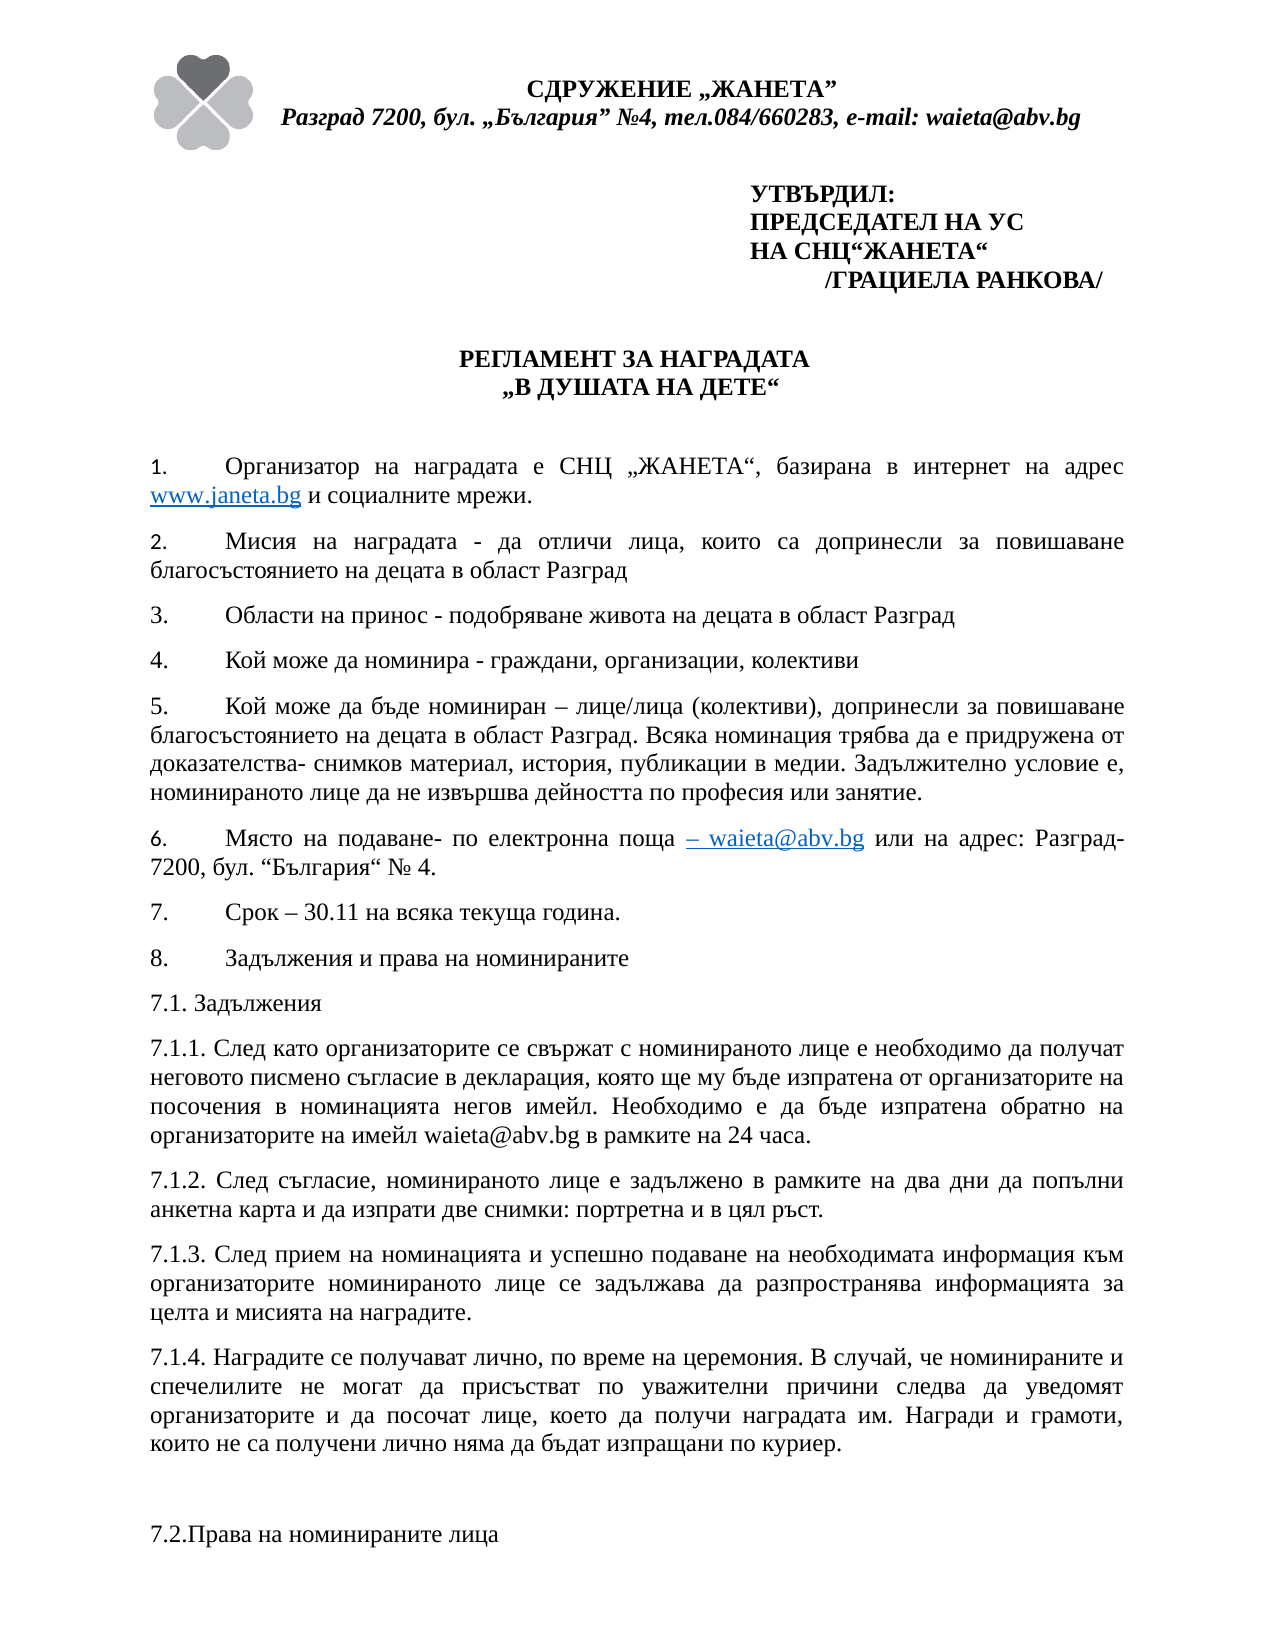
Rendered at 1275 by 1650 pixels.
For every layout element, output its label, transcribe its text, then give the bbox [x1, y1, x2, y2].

text /ГРАЦИЕЛА РАНКОВА/ [150, 265, 1125, 294]
text УТВЪРДИЛ: [675, 179, 1125, 207]
text 7.1.4. Наградите се получават лично, по време на церемония. В случай, че номинираните и спечелилите не могат да присъстват по уважителни причини следва да уведомят организаторите и да посочат лице, което да получи наградата им. Награди и грамоти, които не са получени лично няма да бъдат изпращани по куриер. [150, 1342, 1125, 1457]
text НА СНЦ“ЖАНЕТА“ [150, 236, 1125, 265]
list Кой може да бъде номиниран – лице/лица (колективи), допринесли за повишаване благосъстоянието на децата в област Разград. Всяка номинация трябва да е придружена от доказателства- снимков материал, история, публикации в медии. Задължително условие е, номинираното лице да не извършва дейността по професия или занятие. [150, 691, 1125, 806]
list Кой може да номинира - граждани, организации, колективи [150, 646, 1125, 674]
text 7.1.2. След съгласие, номинираното лице е задължено в рамките на два дни да попълни анкетна карта и да изпрати две снимки: портретна и в цял ръст. [150, 1165, 1125, 1223]
text „В ДУШАТА НА ДЕТЕ“ [150, 372, 1125, 401]
list Задължения и права на номинираните [150, 943, 1125, 971]
text 7.1.1. След като организаторите се свържат с номинираното лице е необходимо да получат неговото писмено съгласие в декларация, която ще му бъде изпратена от организаторите на посочения в номинацията негов имейл. Необходимо е да бъде изпратена обратно на организаторите на имейл waieta@abv.bg в рамките на 24 часа. [150, 1033, 1125, 1148]
list Организатор на наградата е СНЦ „ЖАНЕТА“, базирана в интернет на адрес www.janeta.bg и социалните мрежи. [150, 451, 1125, 509]
text ПРЕДСЕДАТЕЛ НА УС [150, 207, 1125, 236]
text 7.1.3. След прием на номинацията и успешно подаване на необходимата информация към организаторите номинираното лице се задължава да разпространява информацията за целта и мисията на наградите. [150, 1239, 1125, 1326]
text РЕГЛАМЕНТ ЗА НАГРАДАТА [150, 344, 1125, 372]
text 7.2.Права на номинираните лица [150, 1519, 1125, 1548]
list Мисия на наградата - да отличи лица, които са допринесли за повишаване благосъстоянието на децата в област Разград [150, 526, 1125, 583]
list Място на подаване- по електронна поща – waieta@abv.bg или на адрес: Разград-7200, бул. “България“ № 4. [150, 823, 1125, 881]
list Области на принос - подобряване живота на децата в област Разград [150, 600, 1125, 629]
text 7.1. Задължения [150, 988, 1125, 1017]
list Срок – 30.11 на всяка текуща година. [150, 897, 1125, 926]
